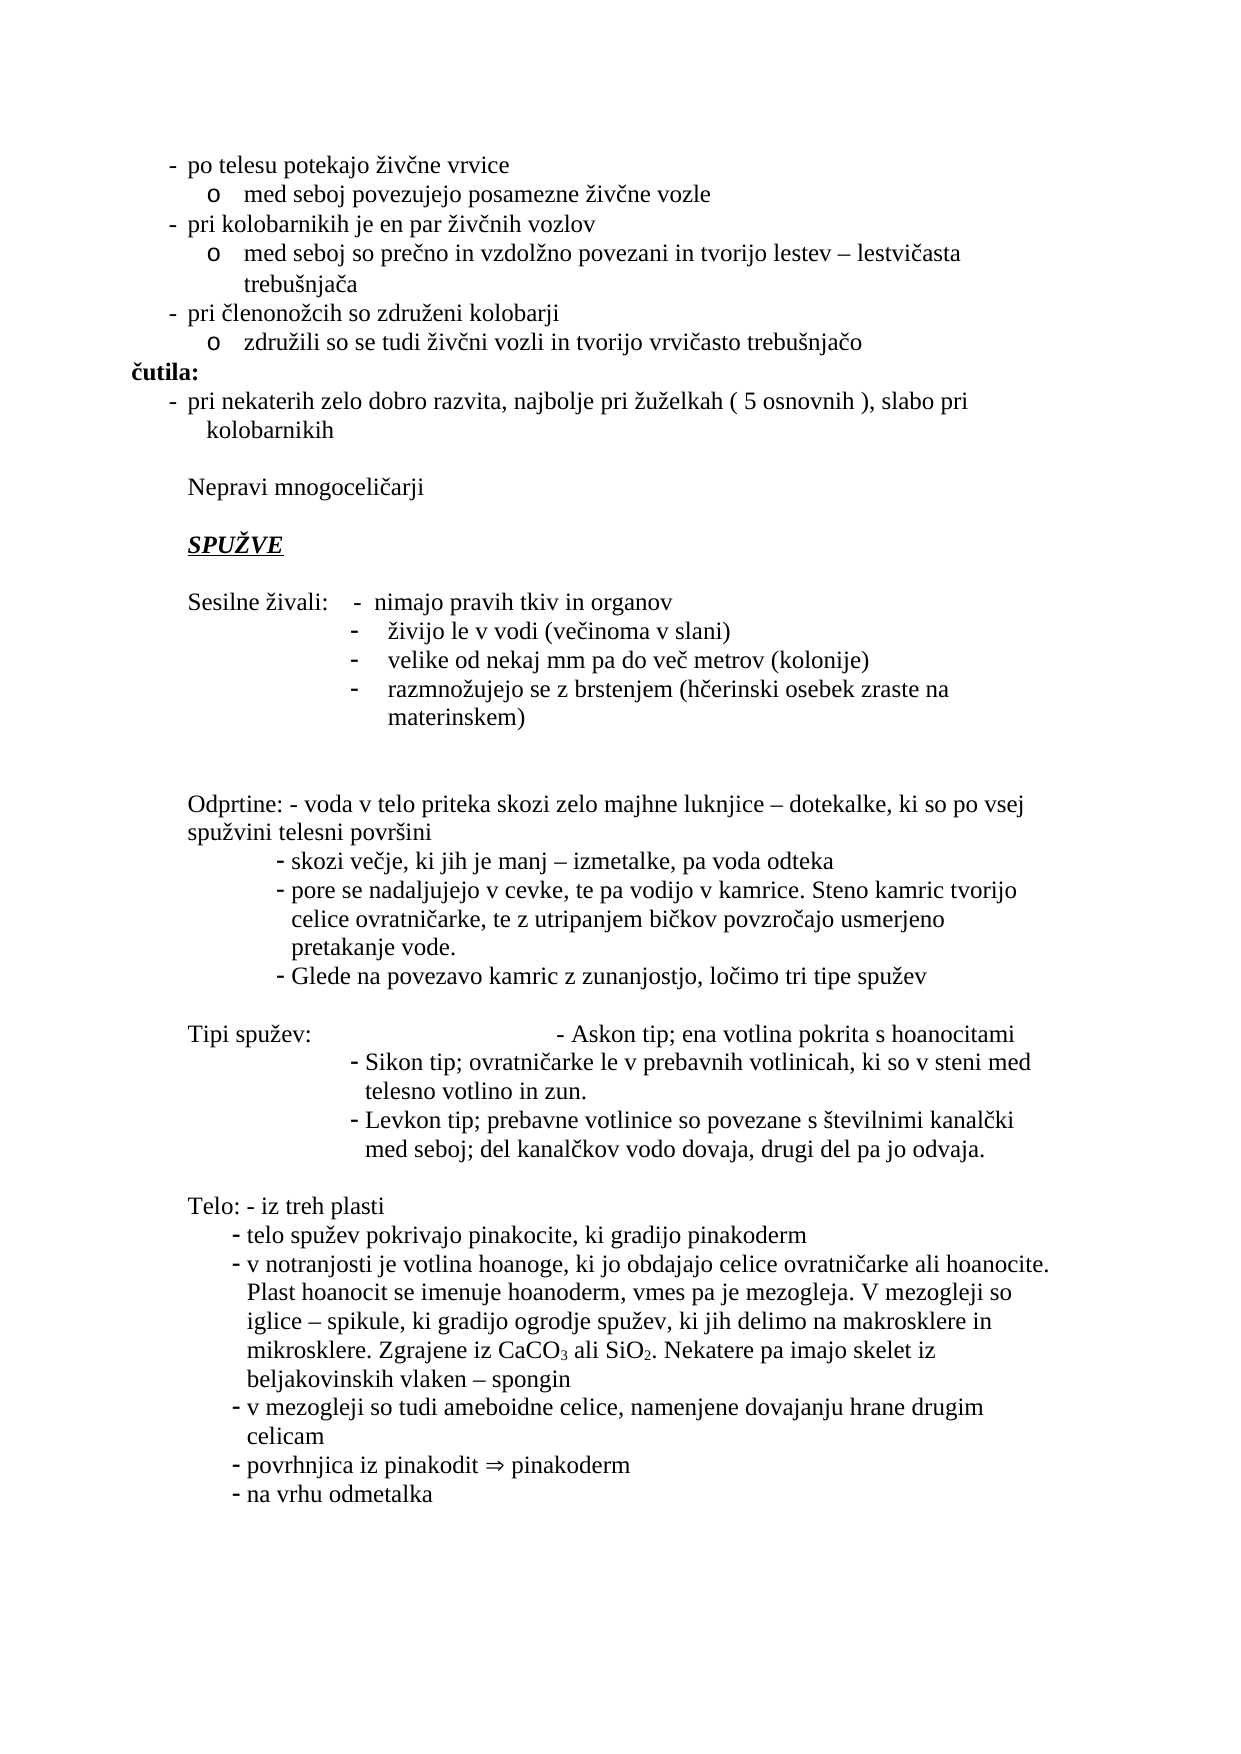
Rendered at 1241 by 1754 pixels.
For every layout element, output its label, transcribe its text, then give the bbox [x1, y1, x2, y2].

text Telo: - iz treh plasti [187, 1191, 1053, 1220]
list pri členonožcih so združeni kolobarji [169, 298, 1053, 327]
list povrhnjica iz pinakodit  pinakoderm [232, 1450, 1053, 1479]
list Glede na povezavo kamric z zunanjostjo, ločimo tri tipe spužev [276, 961, 1053, 990]
list med seboj so prečno in vzdolžno povezani in tvorijo lestev – lestvičasta trebušnjača [206, 238, 1053, 298]
list v notranjosti je votlina hoanoge, ki jo obdajajo celice ovratničarke ali hoanocite. Plast hoanocit se imenuje hoanoderm, vmes pa je mezogleja. V mezogleji so iglice – spikule, ki gradijo ogrodje spužev, ki jih delimo na makrosklere in mikrosklere. Zgrajene iz CaCO3 ali SiO2. Nekatere pa imajo skelet iz beljakovinskih vlaken – spongin [232, 1249, 1053, 1392]
list velike od nekaj mm pa do več metrov (kolonije) [350, 645, 1053, 674]
list pore se nadaljujejo v cevke, te pa vodijo v kamrice. Steno kamric tvorijo celice ovratničarke, te z utripanjem bičkov povzročajo usmerjeno pretakanje vode. [276, 875, 1053, 961]
subtitle SPUŽVE [187, 530, 1101, 559]
text Odprtine: - voda v telo priteka skozi zelo majhne luknjice – dotekalke, ki so po vsej spužvini telesni površini [187, 789, 1053, 846]
list živijo le v vodi (večinoma v slani) [350, 616, 1053, 645]
list telo spužev pokrivajo pinakocite, ki gradijo pinakoderm [232, 1220, 1053, 1249]
list v mezogleji so tudi ameboidne celice, namenjene dovajanju hrane drugim celicam [232, 1392, 1053, 1450]
list na vrhu odmetalka [232, 1479, 1053, 1507]
text Sesilne živali: - nimajo pravih tkiv in organov [187, 587, 1053, 616]
list razmnožujejo se z brstenjem (hčerinski osebek zraste na materinskem) [350, 674, 1053, 731]
list po telesu potekajo živčne vrvice [169, 150, 1053, 179]
text Nepravi mnogoceličarji [187, 472, 1053, 501]
text čutila: [131, 357, 1053, 386]
list pri nekaterih zelo dobro razvita, najbolje pri žuželkah ( 5 osnovnih ), slabo pri kolobarnikih [169, 386, 1053, 444]
list združili so se tudi živčni vozli in tvorijo vrvičasto trebušnjačo [206, 327, 1053, 357]
text Tipi spužev: - Askon tip; ena votlina pokrita s hoanocitami [187, 1019, 1053, 1047]
list Levkon tip; prebavne votlinice so povezane s številnimi kanalčki med seboj; del kanalčkov vodo dovaja, drugi del pa jo odvaja. [350, 1105, 1053, 1162]
list skozi večje, ki jih je manj – izmetalke, pa voda odteka [276, 846, 1053, 875]
list pri kolobarnikih je en par živčnih vozlov [169, 209, 1053, 238]
list med seboj povezujejo posamezne živčne vozle [206, 179, 1053, 209]
list Sikon tip; ovratničarke le v prebavnih votlinicah, ki so v steni med telesno votlino in zun. [350, 1047, 1053, 1105]
